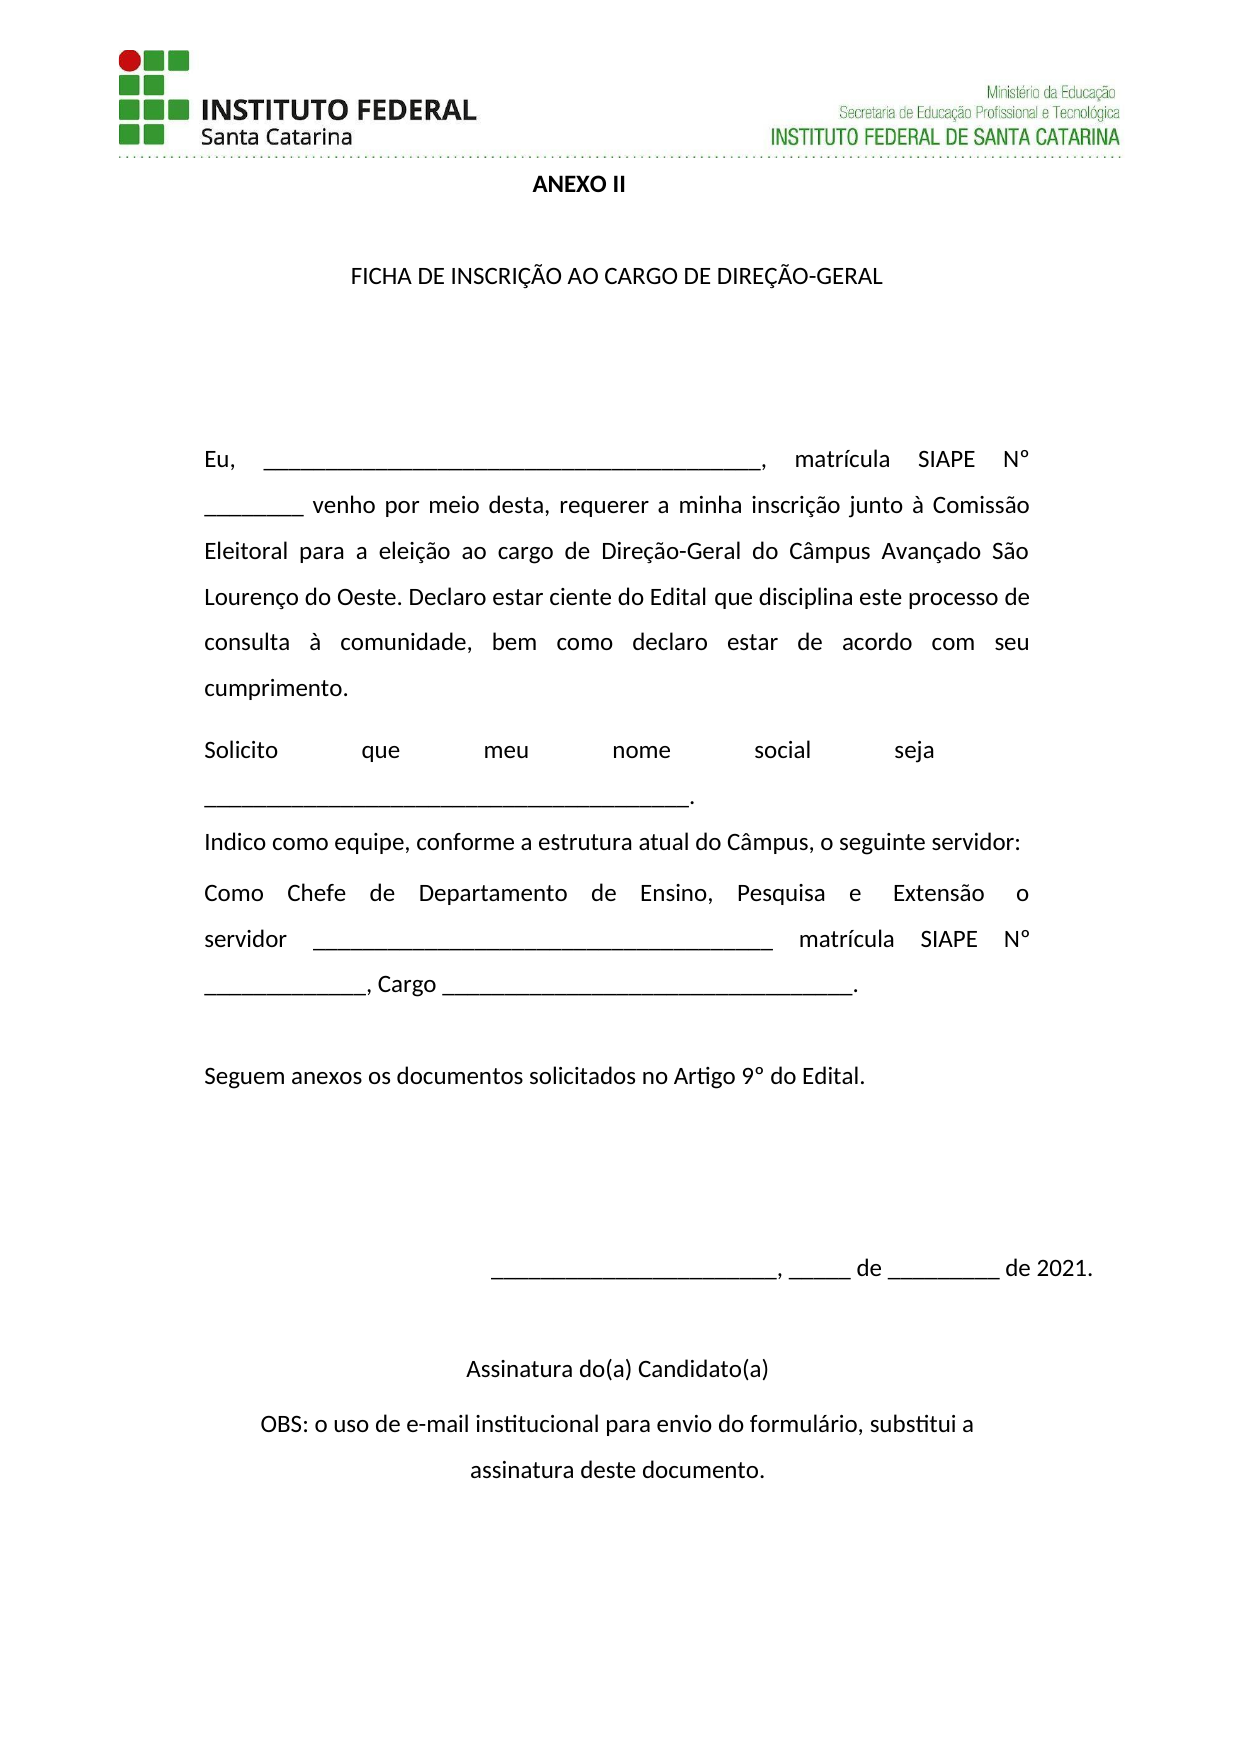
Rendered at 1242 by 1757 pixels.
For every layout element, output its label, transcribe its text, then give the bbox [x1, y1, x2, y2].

text Seguem anexos os documentos solicitados no Artigo 9º do Edital. [204, 1060, 1094, 1091]
text Como Chefe de Departamento de Ensino, Pesquisa e Extensão o servidor _____________________________________ matrícula SIAPE Nº _____________, Cargo _________________________________. [204, 877, 1032, 999]
text ANEXO II [224, 168, 933, 199]
text Eu, ________________________________________, matrícula SIAPE Nº ________ venho por meio desta, requerer a minha inscrição junto à Comissão Eleitoral para a eleição ao cargo de Direção-Geral do Câmpus Avançado São Lourenço do Oeste. Declaro estar ciente do Edital que disciplina este processo de consulta à comunidade, bem como declaro estar de acordo com seu cumprimento. [204, 443, 1031, 703]
text _______________________, _____ de _________ de 2021. [440, 1252, 1094, 1283]
text Indico como equipe, conforme a estrutura atual do Câmpus, o seguinte servidor: [204, 826, 1094, 856]
text FICHA DE INSCRIÇÃO AO CARGO DE DIREÇÃO-GERAL [223, 260, 1011, 291]
text OBS: o uso de e-mail institucional para envio do formulário, substitui a assinatura deste documento. [224, 1408, 1011, 1485]
text Assinatura do(a) Candidato(a) [224, 1353, 1011, 1384]
text Solicito que meu nome social seja _______________________________________. [204, 734, 935, 811]
